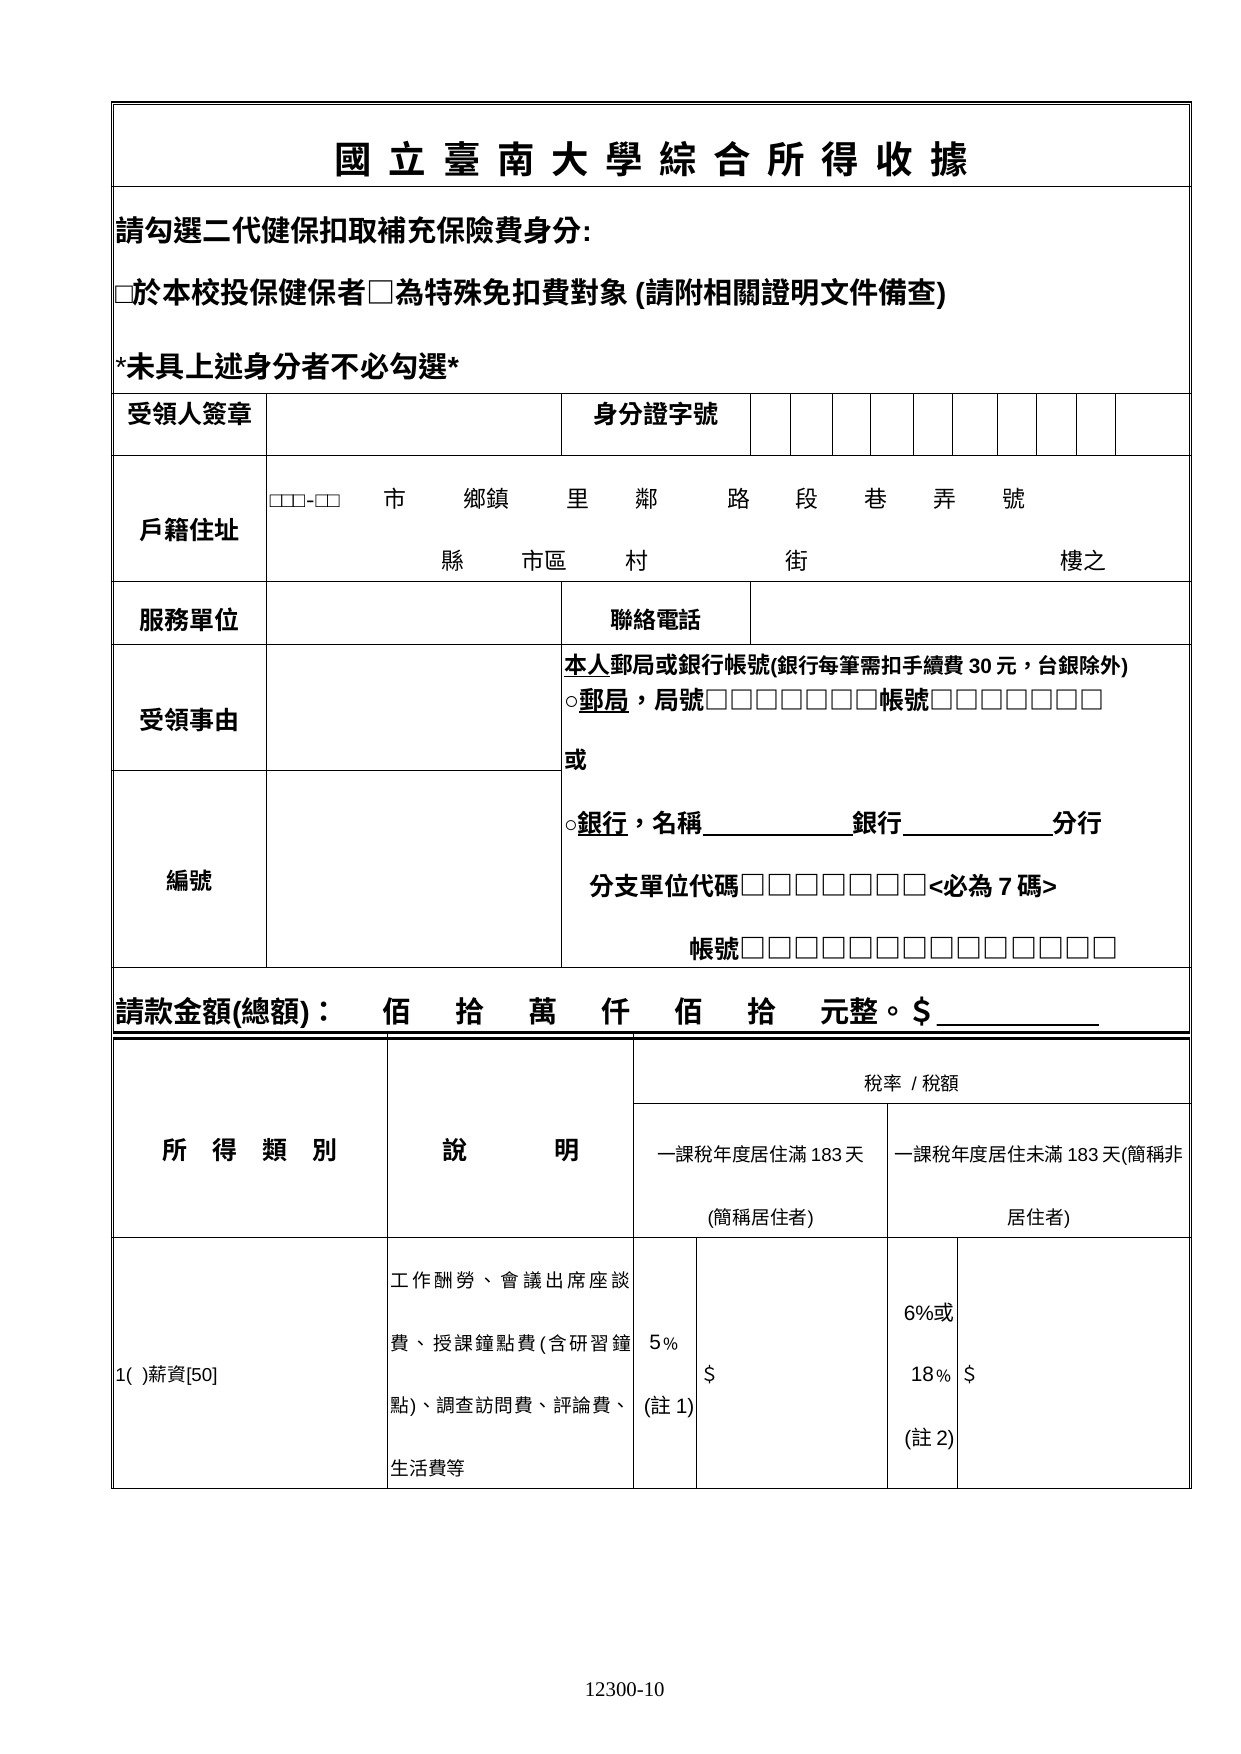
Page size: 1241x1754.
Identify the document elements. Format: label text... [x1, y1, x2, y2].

table_cell [267, 771, 561, 967]
table_cell 或 ○銀行，名稱 銀行 分行 分支單位代碼□□□□□□□<必為7碼> 帳號□□□□□□□□□□□□□□ [562, 716, 1189, 967]
table_cell 聯絡電話 [562, 582, 750, 644]
table_cell [1037, 394, 1076, 455]
table_cell [998, 394, 1036, 455]
table_cell 身分證字號 [562, 394, 750, 455]
table_cell 一課稅年度居住未滿183天(簡稱非居住者) [888, 1104, 1189, 1237]
table_cell [791, 394, 832, 455]
table_cell ＄ [697, 1238, 887, 1488]
table_cell 1( )薪資[50] [114, 1238, 387, 1488]
table_header 國立臺南大學綜合所得收據 [114, 105, 1189, 186]
table_cell 說 明 [388, 1040, 633, 1237]
table_cell [267, 582, 561, 644]
table_cell 受領人簽章 [114, 394, 266, 455]
table_cell 稅率 / 稅額 [634, 1040, 1189, 1103]
table_cell [914, 394, 952, 455]
table_cell [112, 1032, 387, 1037]
table_cell [267, 645, 561, 770]
table_cell [833, 394, 870, 455]
table_cell 工作酬勞、會議出席座談費、授課鐘點費(含研習鐘點)、調查訪問費、評論費、生活費等 [388, 1238, 633, 1488]
table_cell [871, 394, 913, 455]
table_cell □□□-□□ 市 鄉鎮 里 鄰 路 段 巷 弄 號 縣 市區 村 街 樓之 [267, 456, 1189, 581]
table_cell 6%或 18﹪ (註2) [888, 1238, 957, 1488]
table_cell 所 得 類 別 [114, 1040, 387, 1237]
table_cell 受領事由 [114, 645, 266, 770]
table_cell [751, 394, 790, 455]
table_cell 本人郵局或銀行帳號(銀行每筆需扣手續費30元，台銀除外) ○郵局，局號□□□□□□□帳號□□□□□□□ [562, 645, 1189, 716]
table_cell [953, 394, 997, 455]
table_cell [267, 394, 561, 455]
table_cell 請勾選二代健保扣取補充保險費身分: □於本校投保健保者□為特殊免扣費對象 (請附相關證明文件備查) *未具上述身分者不必勾選* [114, 187, 1189, 393]
table_cell [751, 582, 1189, 644]
table_cell 戶籍住址 [114, 456, 266, 581]
table_cell 5﹪ (註1) [634, 1238, 696, 1488]
table_cell [1077, 394, 1115, 455]
table_cell ＄ [958, 1238, 1189, 1488]
table_cell [1116, 394, 1189, 455]
table_cell 編號 [114, 771, 266, 967]
table_cell 一課稅年度居住滿183天 (簡稱居住者) [634, 1104, 887, 1237]
table_cell 服務單位 [114, 582, 266, 644]
table_cell 請款金額(總額)： 佰 拾 萬 仟 佰 拾 元整。＄__________ [114, 968, 1189, 1031]
